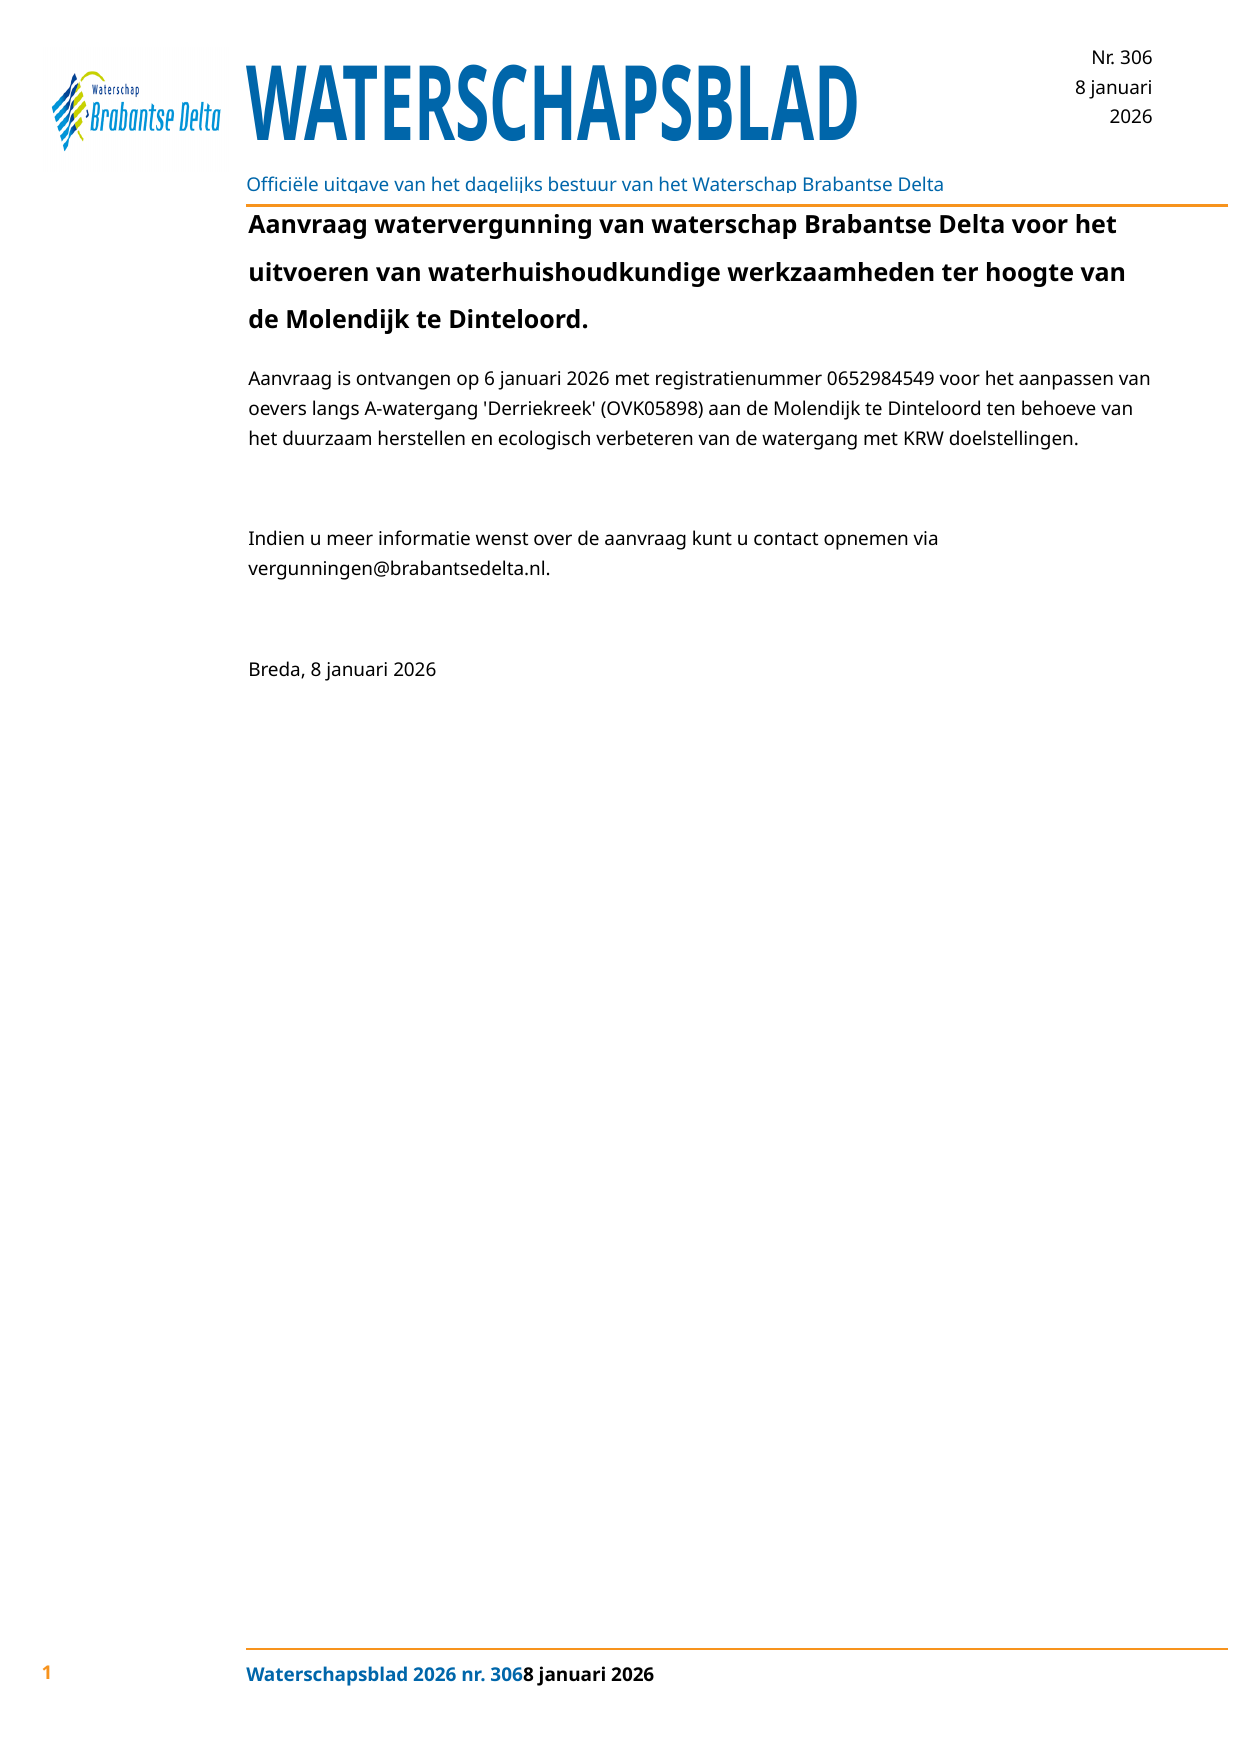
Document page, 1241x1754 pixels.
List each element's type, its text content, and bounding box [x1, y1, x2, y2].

text Indien u meer informatie wenst over de aanvraag kunt u contact opnemen via vergunningen@brabantsedelta.nl. [248, 526, 1152, 581]
picture [41, 47, 231, 172]
text Breda, 8 januari 2026 [248, 656, 1152, 682]
text Aanvraag watervergunning van waterschap Brabantse Delta voor het uitvoeren van waterhuishoudkundige werkzaamheden ter hoogte van de Molendijk te Dinteloord. [248, 207, 1152, 336]
text Aanvraag is ontvangen op 6 januari 2026 met registratienummer 0652984549 voor het aanpassen van oevers langs A-watergang 'Derriekreek' (OVK05898) aan de Molendijk te Dinteloord ten behoeve van het duurzaam herstellen en ecologisch verbeteren van de watergang met KRW doelstellingen. [248, 366, 1152, 450]
